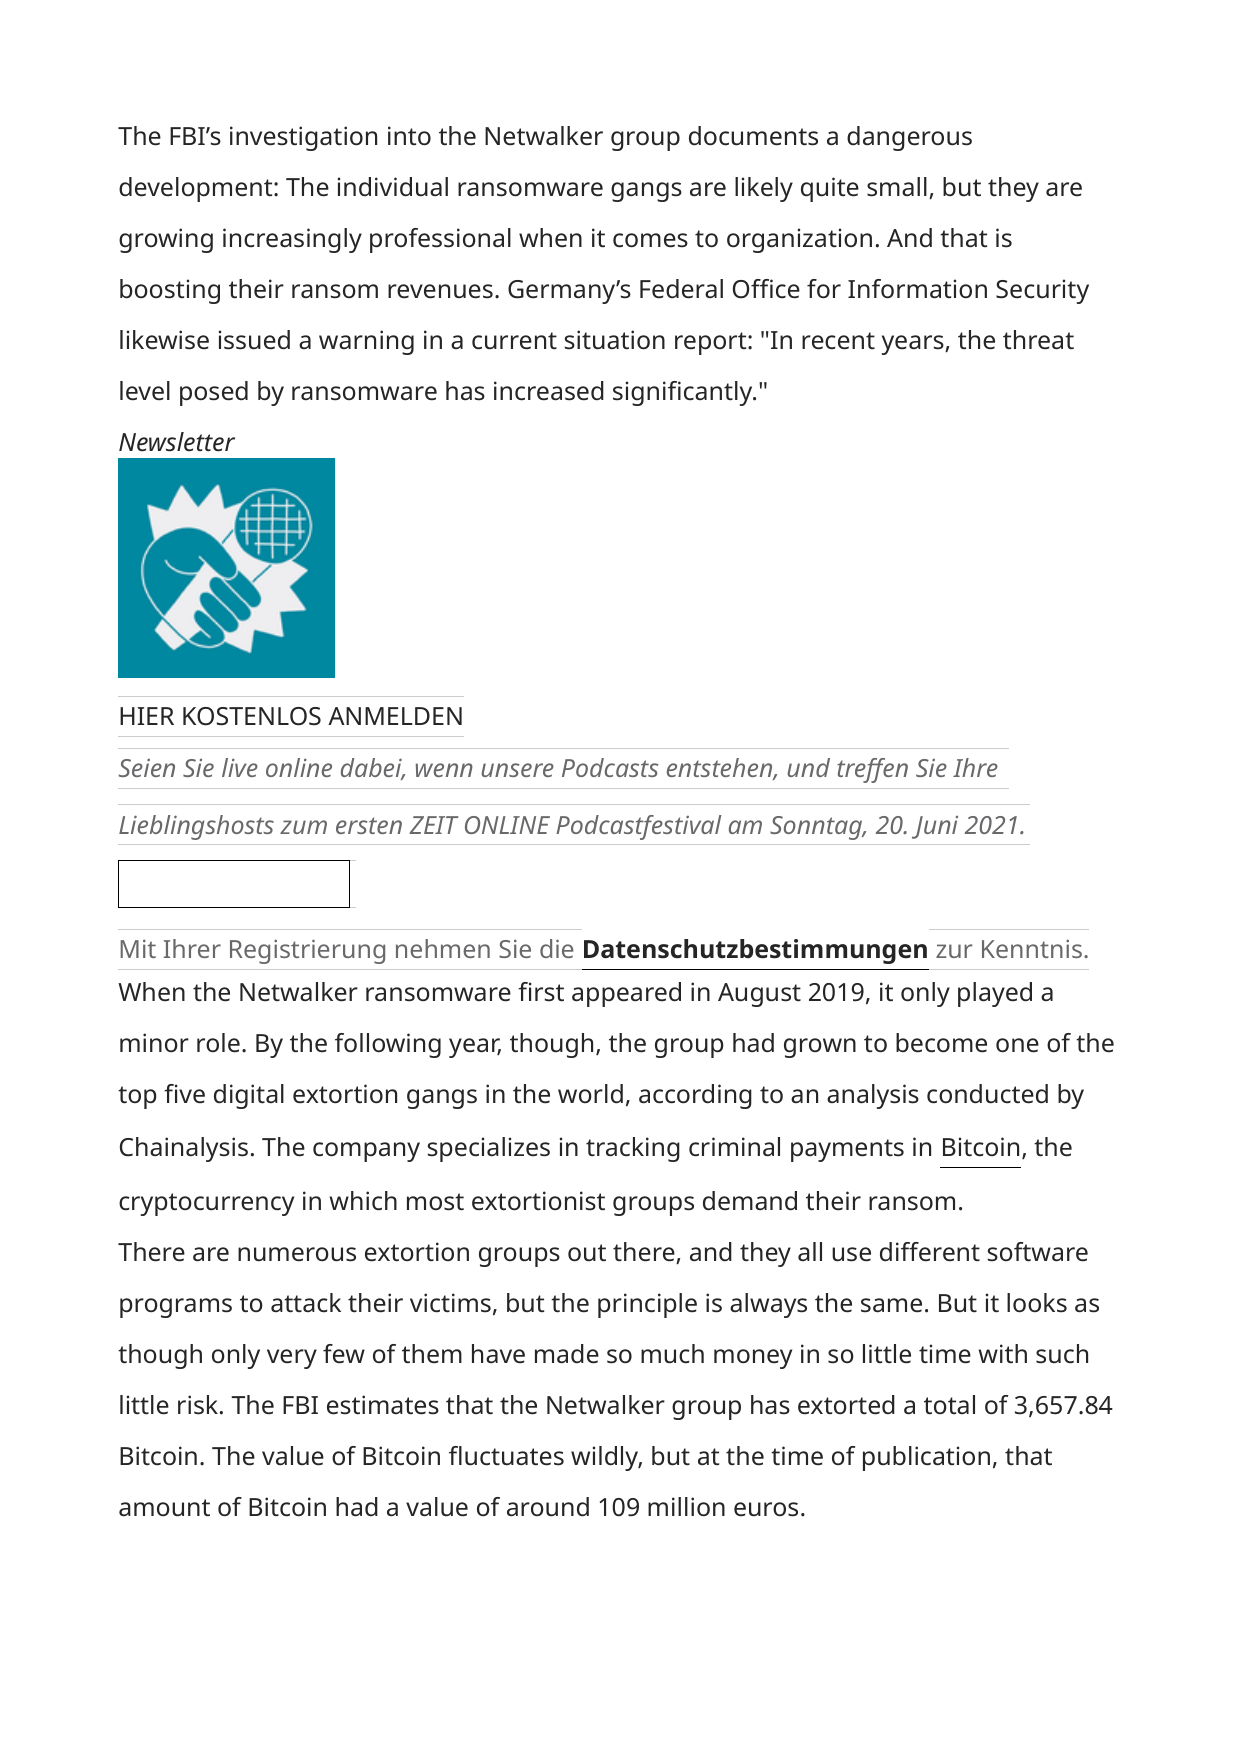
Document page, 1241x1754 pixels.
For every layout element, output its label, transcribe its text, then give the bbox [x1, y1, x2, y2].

text Newsletter [118, 424, 1122, 458]
text When the Netwalker ransomware first appeared in August 2019, it only played a minor role. By the following year, though, the group had grown to become one of the top five digital extortion gangs in the world, according to an analysis conducted by Chainalysis. The company specializes in tracking criminal payments in Bitcoin, the cryptocurrency in which most extortionist groups demand their ransom. [118, 975, 1122, 1218]
text Seien Sie live online dabei, wenn unsere Podcasts entstehen, und treffen Sie Ihre Lieblingshosts zum ersten ZEIT ONLINE Podcastfestival am Sonntag, 20. Juni 2021. [118, 748, 1122, 844]
subtitle HIER KOSTENLOS ANMELDEN [118, 696, 1122, 736]
text The FBI’s investigation into the Netwalker group documents a dangerous development: The individual ransomware gangs are likely quite small, but they are growing increasingly professional when it comes to organization. And that is boosting their ransom revenues. Germany’s Federal Office for Information Security likewise issued a warning in a current situation report: "In recent years, the threat level posed by ransomware has increased significantly." [118, 118, 1122, 407]
text There are numerous extortion groups out there, and they all use different software programs to attack their victims, but the principle is always the same. But it looks as though only very few of them have made so much money in so little time with such little risk. The FBI estimates that the Netwalker group has extorted a total of 3,657.84 Bitcoin. The value of Bitcoin fluctuates wildly, but at the time of publication, that amount of Bitcoin had a value of around 109 million euros. [118, 1235, 1122, 1524]
picture [118, 458, 336, 678]
text Mit Ihrer Registrierung nehmen Sie die Datenschutzbestimmungen zur Kenntnis. [118, 929, 1122, 969]
